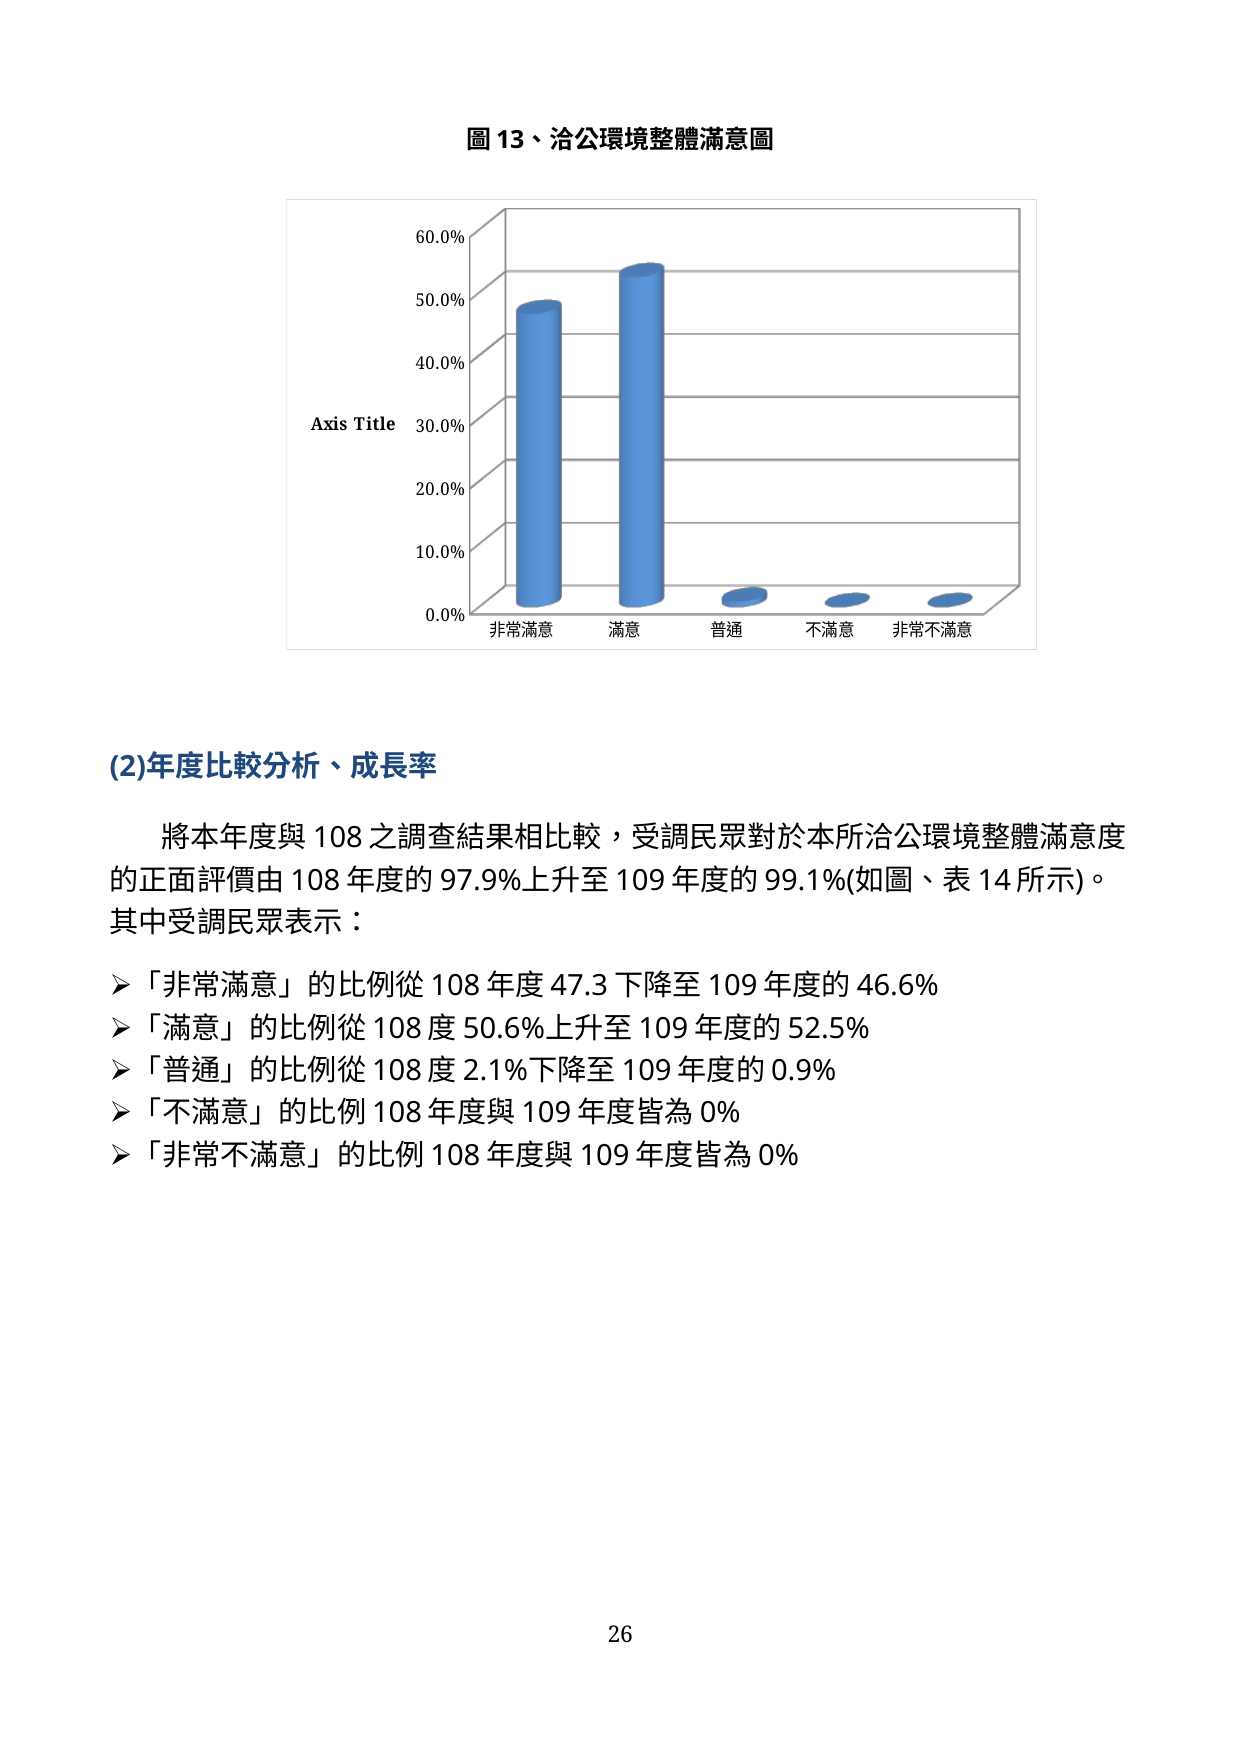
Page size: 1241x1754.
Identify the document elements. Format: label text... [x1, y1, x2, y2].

list 「不滿意」的比例108年度與109年度皆為0% [109, 1089, 1131, 1131]
list 「非常滿意」的比例從108年度47.3下降至109年度的46.6% [109, 962, 1131, 1004]
list 「滿意」的比例從108度50.6%上升至109年度的52.5% [109, 1004, 1131, 1047]
list 「非常不滿意」的比例108年度與109年度皆為0% [109, 1131, 1131, 1174]
text 將本年度與108之調查結果相比較，受調民眾對於本所洽公環境整體滿意度的正面評價由108年度的97.9%上升至109年度的99.1%(如圖、表14所示)。其中受調民眾表示： [109, 814, 1131, 941]
text 圖13、洽公環境整體滿意圖 [109, 119, 1131, 156]
list 「普通」的比例從108度2.1%下降至109年度的0.9% [109, 1047, 1131, 1089]
list 年度比較分析、成長率 [109, 742, 1131, 785]
